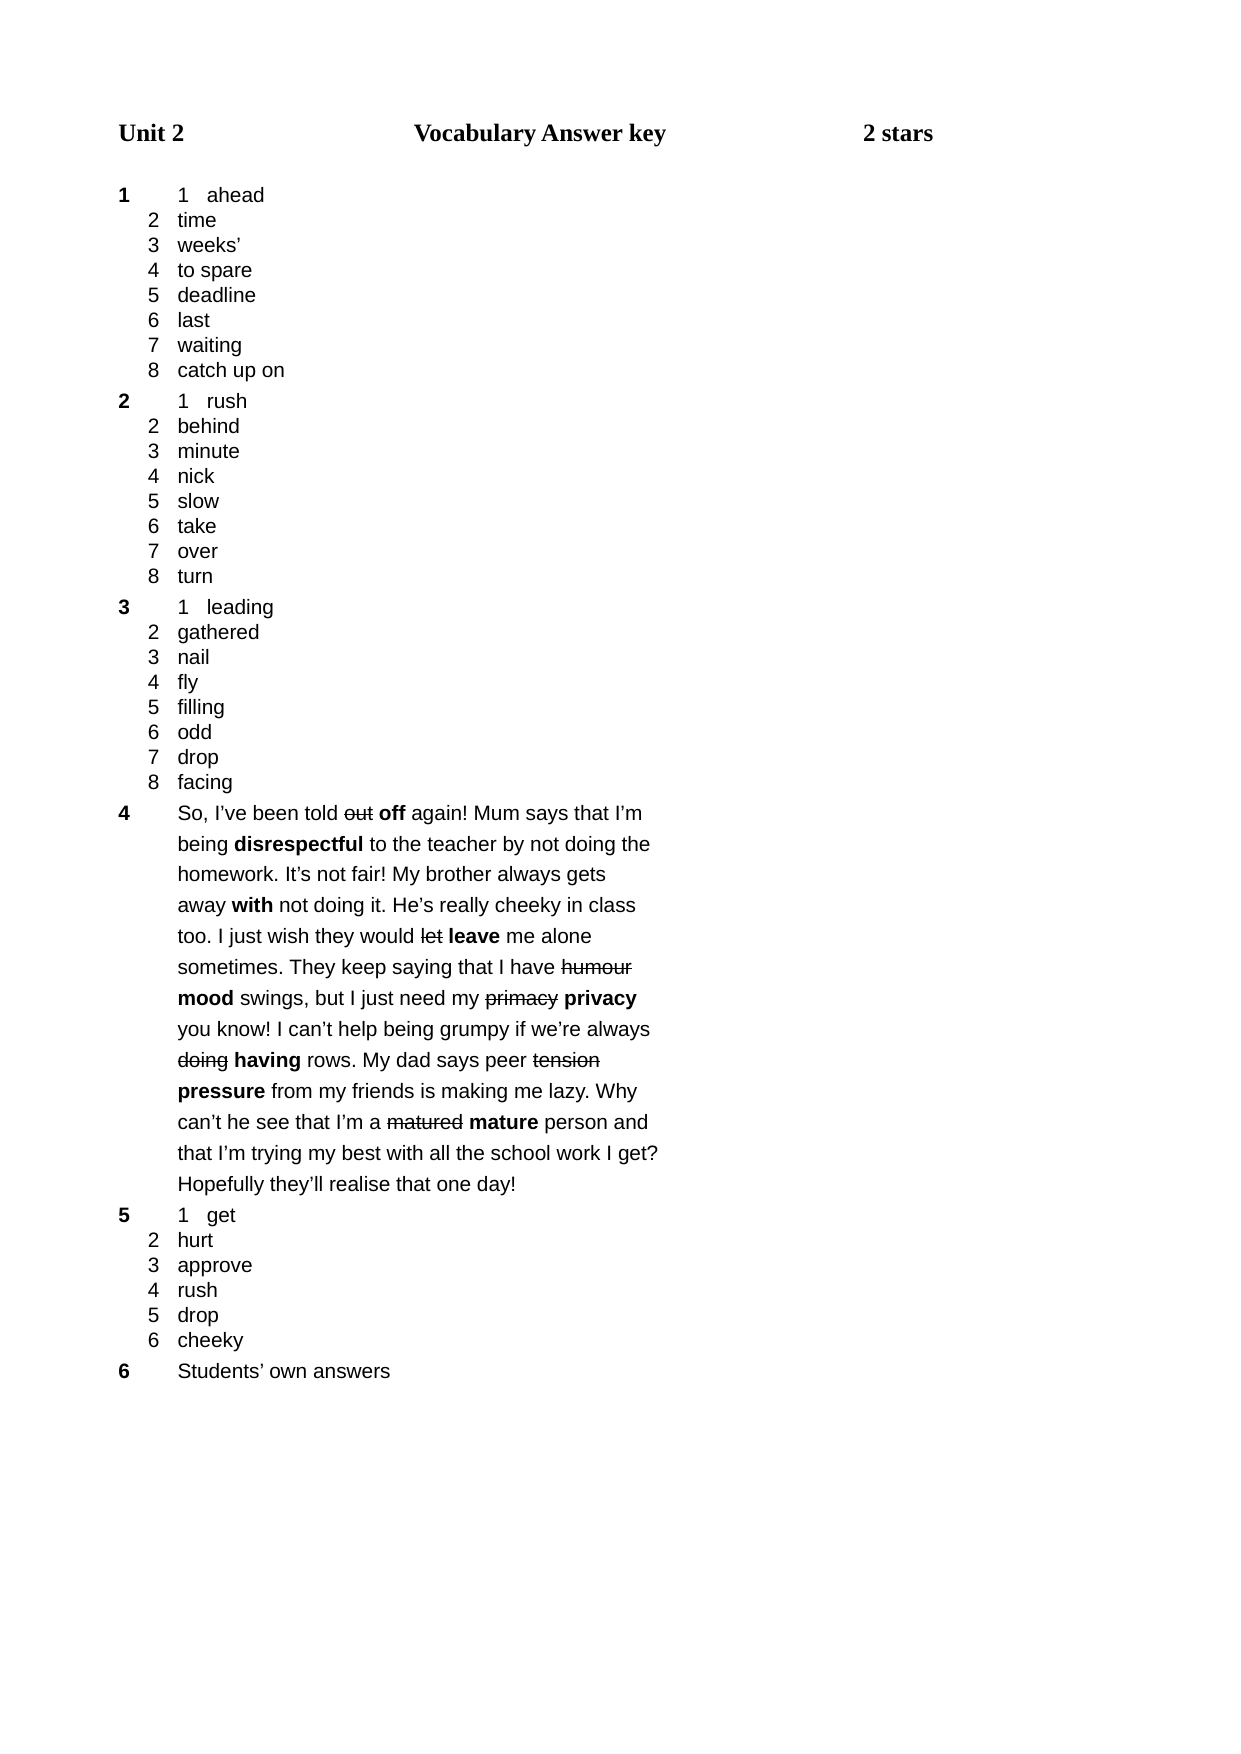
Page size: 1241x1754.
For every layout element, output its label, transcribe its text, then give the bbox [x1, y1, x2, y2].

text pressure from my friends is making me lazy. Why [118, 1078, 1122, 1103]
text 8 facing [148, 768, 1122, 793]
text 5 drop [148, 1302, 1122, 1327]
text 2 behind [148, 412, 1122, 437]
text being disrespectful to the teacher by not doing the [118, 830, 1122, 855]
text 3 approve [148, 1252, 1122, 1277]
text 2 hurt [148, 1227, 1122, 1252]
text 3 minute [148, 437, 1122, 462]
text 6 odd [148, 718, 1122, 743]
text that I’m trying my best with all the school work I get? [118, 1140, 1122, 1165]
text 3 weeks’ [148, 232, 1122, 257]
text 2 gathered [148, 618, 1122, 643]
text 2 time [148, 207, 1122, 232]
text 7 waiting [148, 332, 1122, 357]
text you know! I can’t help being grumpy if we’re always [118, 1016, 1122, 1041]
text 4 So, I’ve been told out off again! Mum says that I’m [118, 799, 1122, 824]
text 3 1 leading [118, 593, 1122, 618]
text 4 rush [148, 1277, 1122, 1302]
text 7 drop [148, 743, 1122, 768]
text 5 deadline [148, 282, 1122, 307]
text too. I just wish they would let leave me alone [118, 923, 1122, 948]
text 4 nick [148, 462, 1122, 487]
text 8 turn [148, 562, 1122, 587]
text can’t he see that I’m a matured mature person and [118, 1109, 1122, 1134]
text mood swings, but I just need my primacy privacy [118, 985, 1122, 1010]
text 6 cheeky [148, 1327, 1122, 1352]
text 1 1 ahead [118, 182, 1122, 207]
text 6 take [148, 512, 1122, 537]
text 3 nail [148, 643, 1122, 668]
text 4 to spare [148, 257, 1122, 282]
text 5 filling [148, 693, 1122, 718]
text 5 slow [148, 487, 1122, 512]
text Hopefully they’ll realise that one day! [118, 1171, 1122, 1196]
text homework. It’s not fair! My brother always gets [118, 861, 1122, 886]
text sometimes. They keep saying that I have humour [118, 954, 1122, 979]
text Unit 2 Vocabulary Answer key 2 stars [118, 118, 1122, 147]
text 6 Students’ own answers [118, 1357, 1122, 1382]
text away with not doing it. He’s really cheeky in class [118, 892, 1122, 917]
text doing having rows. My dad says peer tension [118, 1047, 1122, 1072]
text 5 1 get [118, 1202, 1122, 1227]
text 6 last [148, 307, 1122, 332]
text 7 over [148, 537, 1122, 562]
text 4 fly [148, 668, 1122, 693]
text 8 catch up on [148, 357, 1122, 382]
text 2 1 rush [118, 387, 1122, 412]
